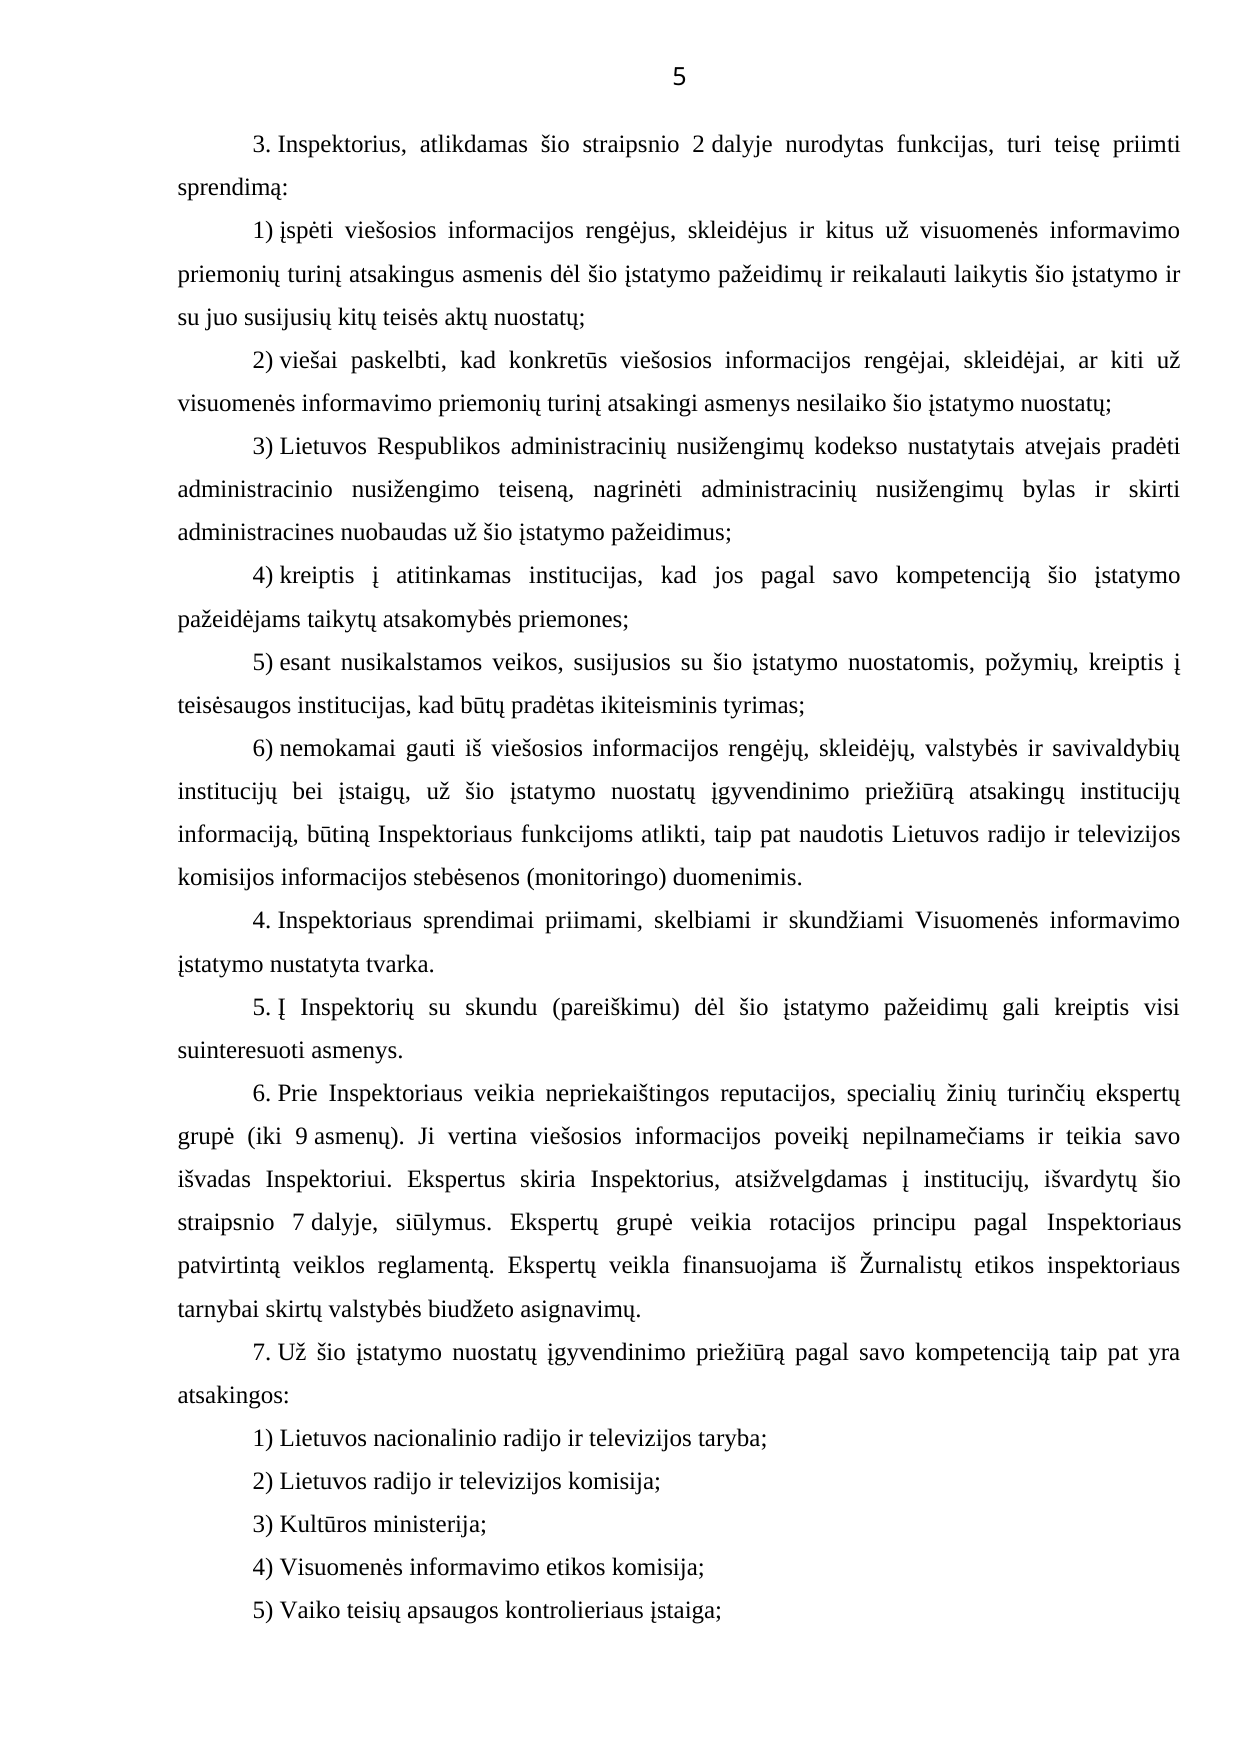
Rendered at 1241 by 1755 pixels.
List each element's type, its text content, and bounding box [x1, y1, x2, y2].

text 2) Lietuvos radijo ir televizijos komisija; [177, 1466, 1181, 1495]
text 2) viešai paskelbti, kad konkretūs viešosios informacijos rengėjai, skleidėjai, ar kiti už visuomenės informavimo priemonių turinį atsakingi asmenys nesilaiko šio įstatymo nuostatų; [177, 345, 1181, 417]
text 4) kreiptis į atitinkamas institucijas, kad jos pagal savo kompetenciją šio įstatymo pažeidėjams taikytų atsakomybės priemones; [177, 561, 1181, 632]
text 4) Visuomenės informavimo etikos komisija; [177, 1552, 1181, 1581]
text 1) Lietuvos nacionalinio radijo ir televizijos taryba; [177, 1423, 1181, 1452]
text 6. Prie Inspektoriaus veikia nepriekaištingos reputacijos, specialių žinių turinčių ekspertų grupė (iki 9 asmenų). Ji vertina viešosios informacijos poveikį nepilnamečiams ir teikia savo išvadas Inspektoriui. Ekspertus skiria Inspektorius, atsižvelgdamas į institucijų, išvardytų šio straipsnio 7 dalyje, siūlymus. Ekspertų grupė veikia rotacijos principu pagal Inspektoriaus patvirtintą veiklos reglamentą. Ekspertų veikla finansuojama iš Žurnalistų etikos inspektoriaus tarnybai skirtų valstybės biudžeto asignavimų. [177, 1078, 1181, 1322]
text 3. Inspektorius, atlikdamas šio straipsnio 2 dalyje nurodytas funkcijas, turi teisę priimti sprendimą: [177, 129, 1181, 201]
text 5. Į Inspektorių su skundu (pareiškimu) dėl šio įstatymo pažeidimų gali kreiptis visi suinteresuoti asmenys. [177, 992, 1181, 1064]
text 3) Kultūros ministerija; [177, 1509, 1181, 1538]
text 5) Vaiko teisių apsaugos kontrolieriaus įstaiga; [177, 1596, 1181, 1624]
text 6) nemokamai gauti iš viešosios informacijos rengėjų, skleidėjų, valstybės ir savivaldybių institucijų bei įstaigų, už šio įstatymo nuostatų įgyvendinimo priežiūrą atsakingų institucijų informaciją, būtiną Inspektoriaus funkcijoms atlikti, taip pat naudotis Lietuvos radijo ir televizijos komisijos informacijos stebėsenos (monitoringo) duomenimis. [177, 733, 1181, 891]
text 7. Už šio įstatymo nuostatų įgyvendinimo priežiūrą pagal savo kompetenciją taip pat yra atsakingos: [177, 1337, 1181, 1409]
text 5) esant nusikalstamos veikos, susijusios su šio įstatymo nuostatomis, požymių, kreiptis į teisėsaugos institucijas, kad būtų pradėtas ikiteisminis tyrimas; [177, 647, 1182, 719]
text 3) Lietuvos Respublikos administracinių nusižengimų kodekso nustatytais atvejais pradėti administracinio nusižengimo teiseną, nagrinėti administracinių nusižengimų bylas ir skirti administracines nuobaudas už šio įstatymo pažeidimus; [177, 431, 1181, 546]
text 1) įspėti viešosios informacijos rengėjus, skleidėjus ir kitus už visuomenės informavimo priemonių turinį atsakingus asmenis dėl šio įstatymo pažeidimų ir reikalauti laikytis šio įstatymo ir su juo susijusių kitų teisės aktų nuostatų; [177, 216, 1181, 331]
text 4. Inspektoriaus sprendimai priimami, skelbiami ir skundžiami Visuomenės informavimo įstatymo nustatyta tvarka. [177, 906, 1181, 977]
